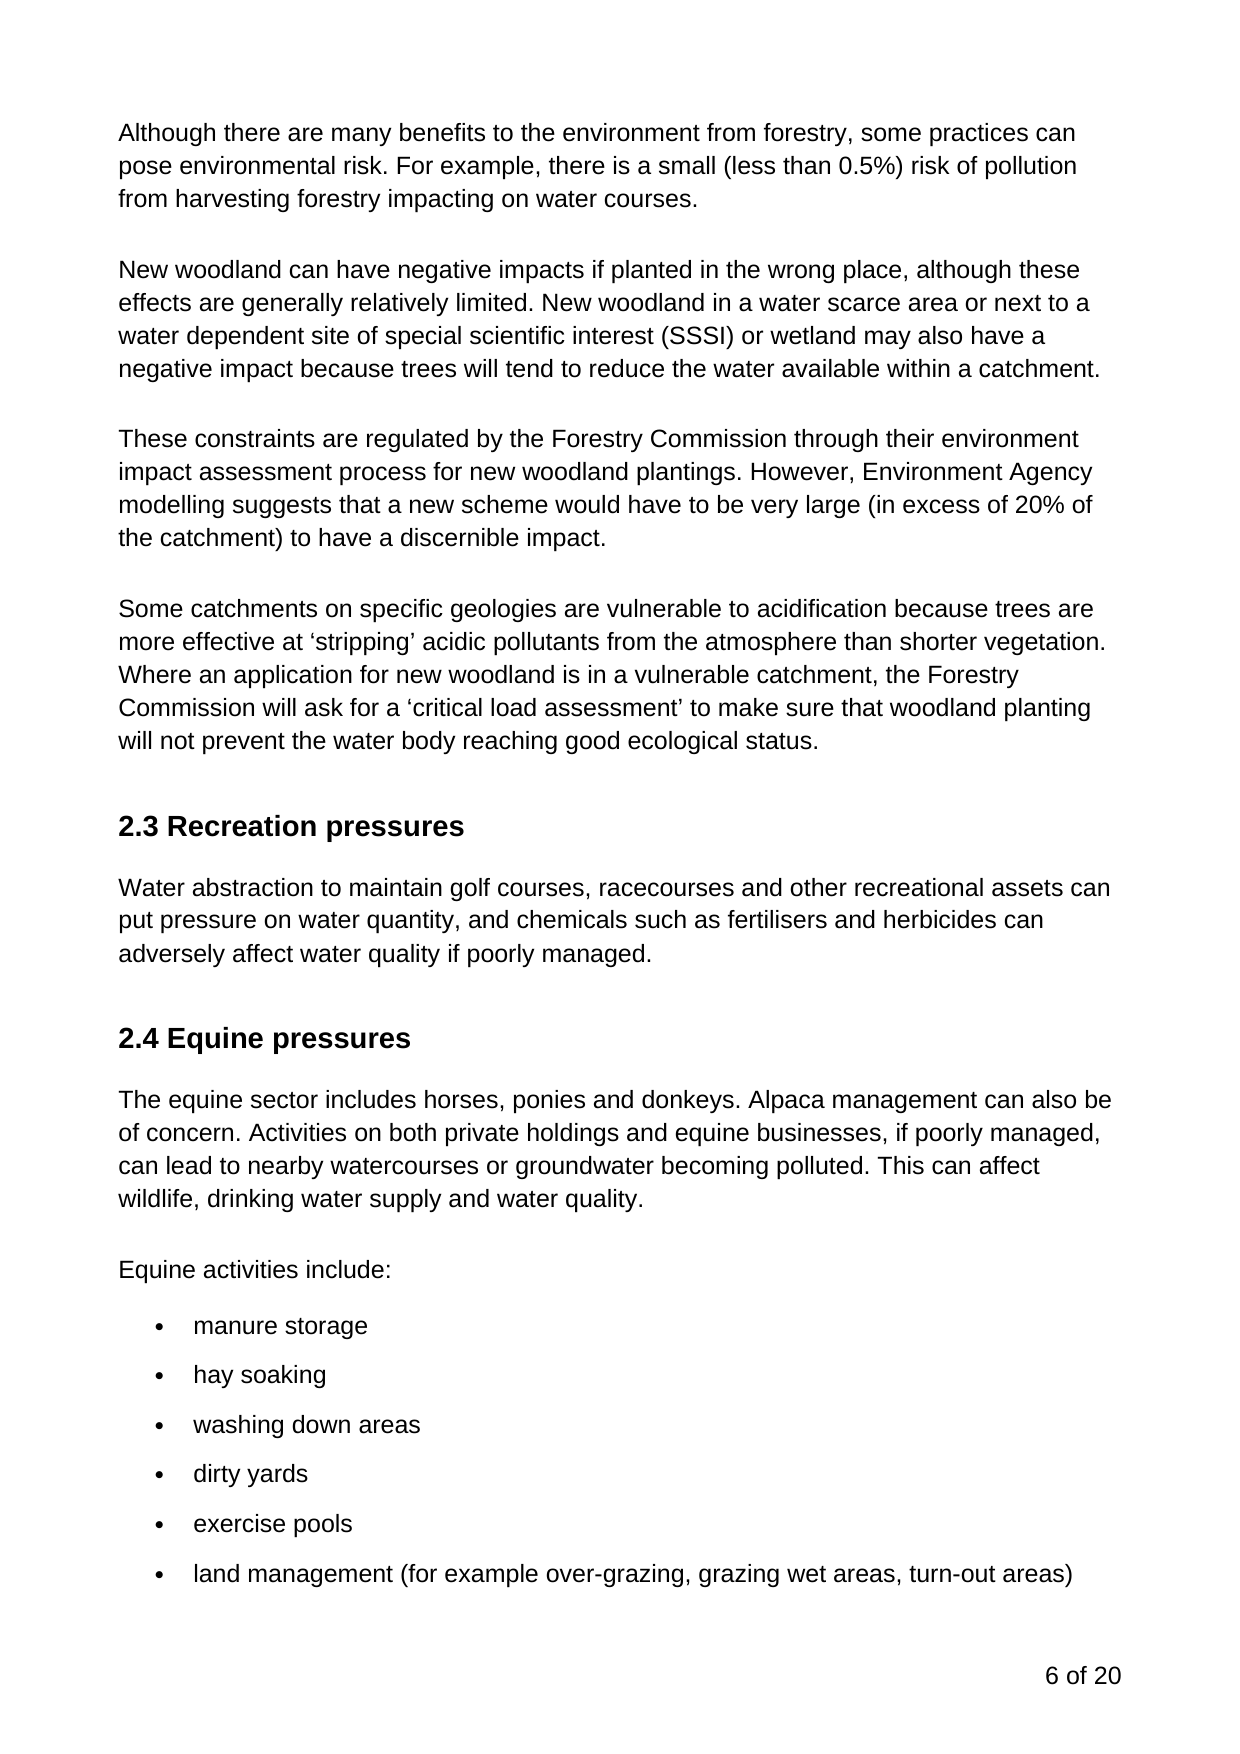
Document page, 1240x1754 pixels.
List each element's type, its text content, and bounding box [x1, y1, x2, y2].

text New woodland can have negative impacts if planted in the wrong place, although these effects are generally relatively limited. New woodland in a water scarce area or next to a water dependent site of special scientific interest (SSSI) or wetland may also have a negative impact because trees will tend to reduce the water available within a catchment. [118, 255, 1121, 382]
text Some catchments on specific geologies are vulnerable to acidification because trees are more effective at ‘stripping’ acidic pollutants from the atmosphere than shorter vegetation. Where an application for new woodland is in a vulnerable catchment, the Forestry Commission will ask for a ‘critical load assessment’ to make sure that woodland planting will not prevent the water body reaching good ecological status. [118, 594, 1121, 755]
text Water abstraction to maintain golf courses, racecourses and other recreational assets can put pressure on water quantity, and chemicals such as fertilisers and herbicides can adversely affect water quality if poorly managed. [118, 872, 1121, 967]
subtitle 2.3 Recreation pressures [118, 809, 1121, 842]
text These constraints are regulated by the Forestry Commission through their environment impact assessment process for new woodland plantings. However, Environment Agency modelling suggests that a new scheme would have to be very large (in excess of 20% of the catchment) to have a discernible impact. [118, 424, 1121, 552]
list exercise pools [156, 1509, 1121, 1538]
list dirty yards [156, 1459, 1121, 1488]
text Although there are many benefits to the environment from forestry, some practices can pose environmental risk. For example, there is a small (less than 0.5%) risk of pollution from harvesting forestry impacting on water courses. [118, 118, 1121, 213]
text Equine activities include: [118, 1255, 1121, 1283]
list land management (for example over-grazing, grazing wet areas, turn-out areas) [156, 1558, 1121, 1587]
list washing down areas [156, 1410, 1121, 1438]
list hay soaking [156, 1360, 1121, 1389]
list manure storage [156, 1311, 1121, 1339]
text The equine sector includes horses, ponies and donkeys. Alpaca management can also be of concern. Activities on both private holdings and equine businesses, if poorly managed, can lead to nearby watercourses or groundwater becoming polluted. This can affect wildlife, drinking water supply and water quality. [118, 1085, 1121, 1213]
subtitle 2.4 Equine pressures [118, 1022, 1121, 1055]
